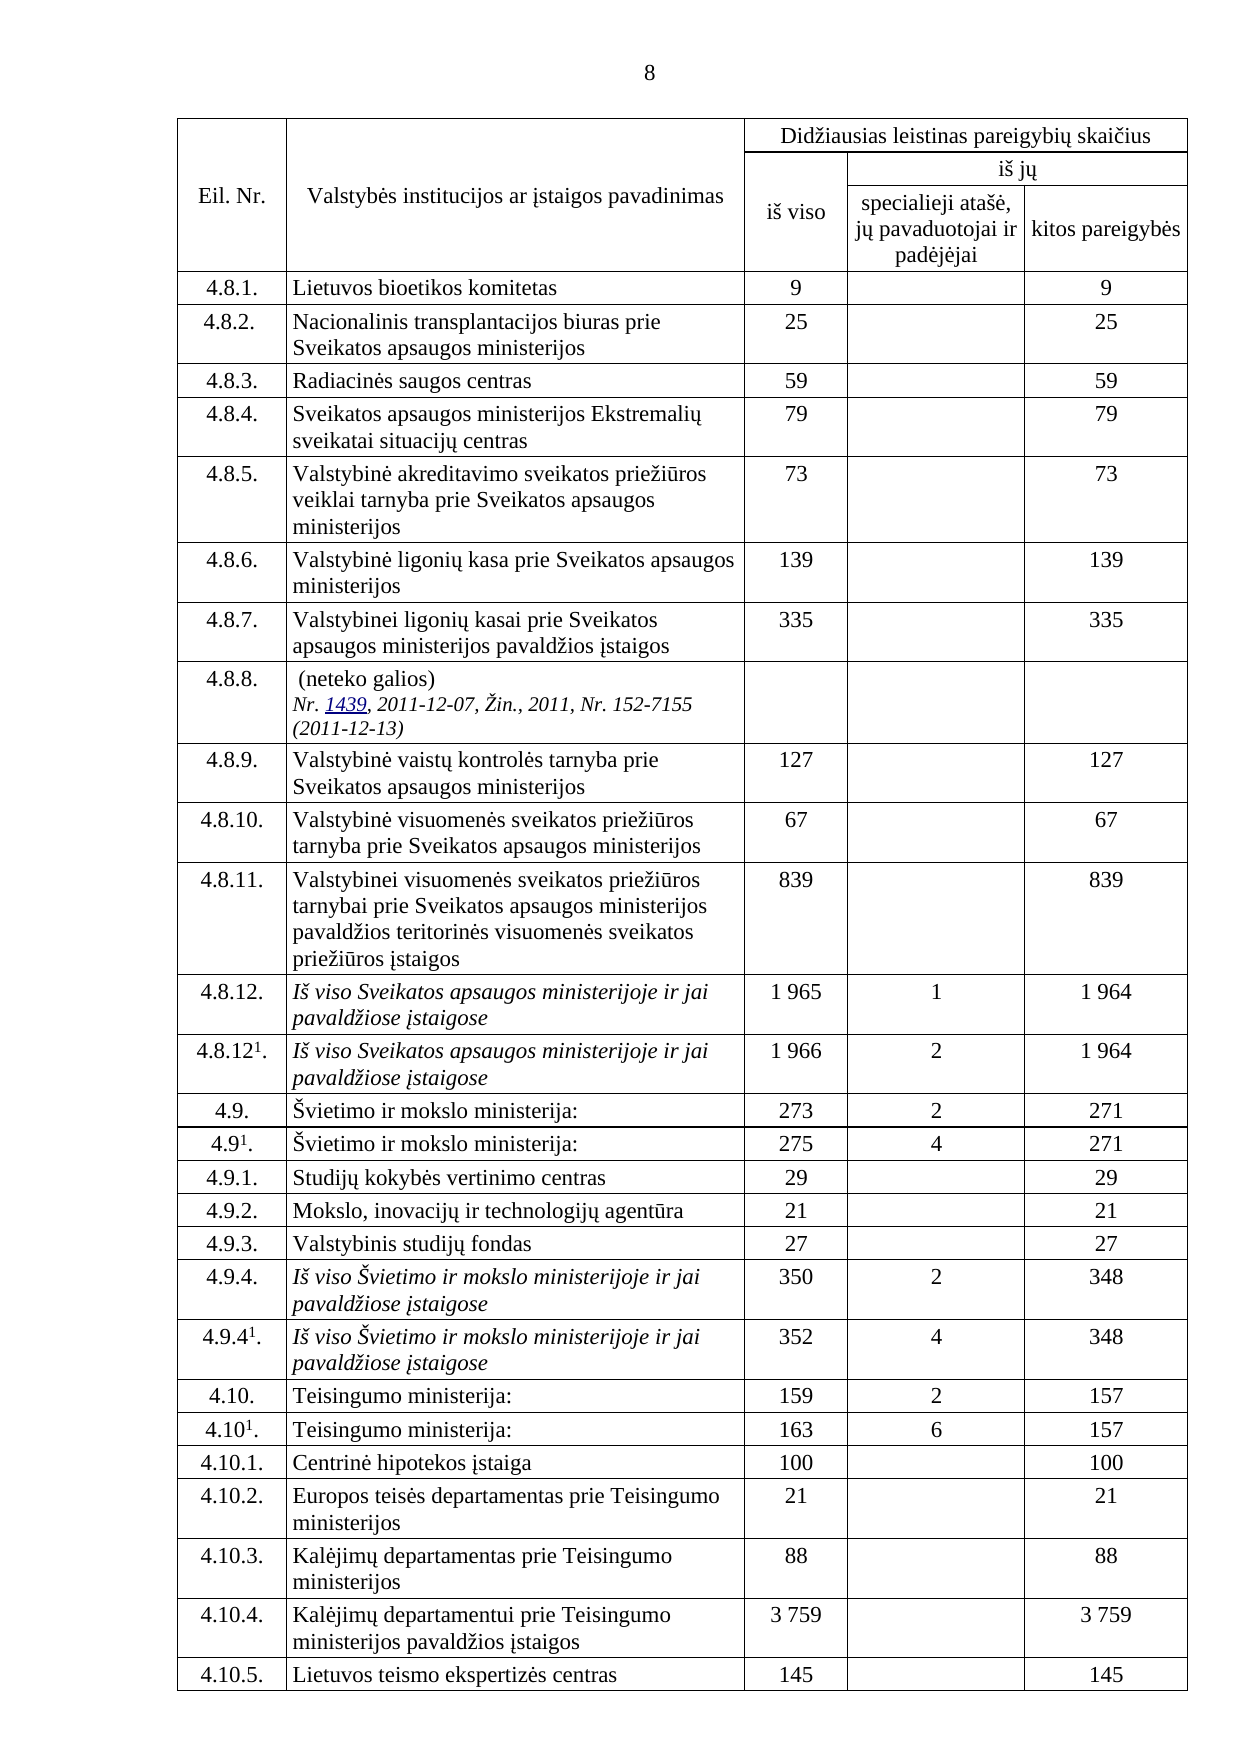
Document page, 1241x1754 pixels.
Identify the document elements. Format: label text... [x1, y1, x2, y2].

table_cell 4.8.3. [178, 364, 286, 397]
table_cell 4.8.6. [178, 543, 286, 602]
table_cell 4.8.8. [178, 662, 286, 743]
table_cell 348 [1025, 1260, 1187, 1319]
table_cell 4.8.7. [178, 603, 286, 661]
table_cell 2 [848, 1094, 1024, 1126]
table_cell Lietuvos bioetikos komitetas [287, 272, 744, 304]
table_cell 9 [745, 272, 847, 304]
table_cell 350 [745, 1260, 847, 1319]
table_cell [848, 744, 1024, 802]
table_cell 25 [1025, 305, 1187, 363]
table_cell [848, 1539, 1024, 1597]
table_cell [848, 364, 1024, 397]
table_cell Teisingumo ministerija: [287, 1413, 744, 1445]
table_cell [1025, 662, 1187, 743]
table_cell 73 [1025, 457, 1187, 542]
table_cell 3 759 [745, 1599, 847, 1657]
table_cell 145 [745, 1658, 847, 1690]
table_cell [848, 1227, 1024, 1259]
table_cell 139 [745, 543, 847, 602]
table_cell Valstybinei visuomenės sveikatos priežiūros tarnybai prie Sveikatos apsaugos ministerijos pavaldžios teritorinės visuomenės sveikatos priežiūros įstaigos [287, 863, 744, 974]
table_cell 21 [745, 1479, 847, 1538]
table_cell 275 [745, 1128, 847, 1160]
table_cell Centrinė hipotekos įstaiga [287, 1446, 744, 1478]
table_cell iš viso [745, 153, 847, 271]
table_cell 4.101. [178, 1413, 286, 1445]
table_header Eil. Nr. [178, 119, 286, 271]
table_cell 352 [745, 1320, 847, 1378]
table_cell 3 759 [1025, 1599, 1187, 1657]
table_cell 127 [1025, 744, 1187, 802]
table_cell 4.9.41. [178, 1320, 286, 1378]
table_cell [848, 305, 1024, 363]
table_cell [848, 863, 1024, 974]
table_cell 59 [1025, 364, 1187, 397]
table_cell 127 [745, 744, 847, 802]
table_cell 4.10.5. [178, 1658, 286, 1690]
table_cell 335 [745, 603, 847, 661]
table_cell 4.9. [178, 1094, 286, 1126]
table_cell Kalėjimų departamentas prie Teisingumo ministerijos [287, 1539, 744, 1597]
table_cell 4.8.9. [178, 744, 286, 802]
table_cell Studijų kokybės vertinimo centras [287, 1161, 744, 1193]
table_cell 25 [745, 305, 847, 363]
table_cell 4.9.4. [178, 1260, 286, 1319]
table_cell Valstybinė akreditavimo sveikatos priežiūros veiklai tarnyba prie Sveikatos apsaugos ministerijos [287, 457, 744, 542]
table_cell kitos pareigybės [1025, 186, 1187, 271]
table_cell 100 [1025, 1446, 1187, 1478]
table_cell 29 [745, 1161, 847, 1193]
table_cell [848, 662, 1024, 743]
table_cell Mokslo, inovacijų ir technologijų agentūra [287, 1194, 744, 1226]
table_cell 29 [1025, 1161, 1187, 1193]
table_header Didžiausias leistinas pareigybių skaičius [745, 119, 1187, 151]
table_cell [848, 1194, 1024, 1226]
table_cell 88 [745, 1539, 847, 1597]
table_cell 4.10.2. [178, 1479, 286, 1538]
table_cell 88 [1025, 1539, 1187, 1597]
table_cell 4.10.1. [178, 1446, 286, 1478]
table_cell Teisingumo ministerija: [287, 1380, 744, 1412]
table_cell 4.8.10. [178, 803, 286, 862]
table_cell Valstybinė visuomenės sveikatos priežiūros tarnyba prie Sveikatos apsaugos ministerijos [287, 803, 744, 862]
table_cell [848, 398, 1024, 456]
table_cell [848, 1599, 1024, 1657]
table_cell 4.9.2. [178, 1194, 286, 1226]
table_cell 839 [745, 863, 847, 974]
table_cell iš jų [848, 153, 1187, 184]
table_cell 6 [848, 1413, 1024, 1445]
table_cell 67 [1025, 803, 1187, 862]
table_cell 839 [1025, 863, 1187, 974]
table_cell 4 [848, 1128, 1024, 1160]
table_cell 4.8.5. [178, 457, 286, 542]
table_cell 2 [848, 1035, 1024, 1093]
table_cell 271 [1025, 1128, 1187, 1160]
table_cell Nacionalinis transplantacijos biuras prie Sveikatos apsaugos ministerijos [287, 305, 744, 363]
table_cell 273 [745, 1094, 847, 1126]
table_cell [848, 1479, 1024, 1538]
table_cell 271 [1025, 1094, 1187, 1126]
table_cell 79 [745, 398, 847, 456]
table_cell 67 [745, 803, 847, 862]
table_cell 2 [848, 1380, 1024, 1412]
table_cell 21 [1025, 1479, 1187, 1538]
table_cell [848, 457, 1024, 542]
table_cell (neteko galios) Nr. 1439, 2011-12-07, Žin., 2011, Nr. 152-7155 (2011-12-13) [287, 662, 744, 743]
table_cell [848, 1446, 1024, 1478]
table_cell Valstybinei ligonių kasai prie Sveikatos apsaugos ministerijos pavaldžios įstaigos [287, 603, 744, 661]
table_cell 4.8.2. [178, 305, 286, 363]
table_cell 21 [1025, 1194, 1187, 1226]
table_cell 335 [1025, 603, 1187, 661]
table_cell 1 964 [1025, 975, 1187, 1034]
table_cell 159 [745, 1380, 847, 1412]
table_cell [848, 1161, 1024, 1193]
table_cell 145 [1025, 1658, 1187, 1690]
table_cell 4.8.11. [178, 863, 286, 974]
table_cell 1 964 [1025, 1035, 1187, 1093]
table_cell [745, 662, 847, 743]
table_cell Iš viso Švietimo ir mokslo ministerijoje ir jai pavaldžiose įstaigose [287, 1320, 744, 1378]
table_cell 4.10.4. [178, 1599, 286, 1657]
table_cell 157 [1025, 1413, 1187, 1445]
table_cell 4.8.12. [178, 975, 286, 1034]
table_cell [848, 1658, 1024, 1690]
table_cell Lietuvos teismo ekspertizės centras [287, 1658, 744, 1690]
table_cell 73 [745, 457, 847, 542]
table_cell 27 [1025, 1227, 1187, 1259]
table_cell 4.9.3. [178, 1227, 286, 1259]
table_cell 4.91. [178, 1128, 286, 1160]
table_cell Iš viso Sveikatos apsaugos ministerijoje ir jai pavaldžiose įstaigose [287, 1035, 744, 1093]
table_cell Radiacinės saugos centras [287, 364, 744, 397]
table_cell Iš viso Švietimo ir mokslo ministerijoje ir jai pavaldžiose įstaigose [287, 1260, 744, 1319]
table_cell Europos teisės departamentas prie Teisingumo ministerijos [287, 1479, 744, 1538]
table_cell 4.8.4. [178, 398, 286, 456]
table_cell 348 [1025, 1320, 1187, 1378]
table_cell [848, 272, 1024, 304]
table_header Valstybės institucijos ar įstaigos pavadinimas [287, 119, 744, 271]
table_cell 163 [745, 1413, 847, 1445]
table_cell 4.10.3. [178, 1539, 286, 1597]
table_cell 139 [1025, 543, 1187, 602]
table_cell 4.8.121. [178, 1035, 286, 1093]
table_cell Valstybinė vaistų kontrolės tarnyba prie Sveikatos apsaugos ministerijos [287, 744, 744, 802]
table_cell [848, 603, 1024, 661]
table_cell 100 [745, 1446, 847, 1478]
table_cell [848, 543, 1024, 602]
table_cell Iš viso Sveikatos apsaugos ministerijoje ir jai pavaldžiose įstaigose [287, 975, 744, 1034]
table_cell Švietimo ir mokslo ministerija: [287, 1094, 744, 1126]
table_cell Kalėjimų departamentui prie Teisingumo ministerijos pavaldžios įstaigos [287, 1599, 744, 1657]
table_cell 1 965 [745, 975, 847, 1034]
table_cell 4.8.1. [178, 272, 286, 304]
table_cell Sveikatos apsaugos ministerijos Ekstremalių sveikatai situacijų centras [287, 398, 744, 456]
table_cell 21 [745, 1194, 847, 1226]
table_cell 157 [1025, 1380, 1187, 1412]
table_cell specialieji atašė, jų pavaduotojai ir padėjėjai [848, 186, 1024, 271]
table_cell 4.9.1. [178, 1161, 286, 1193]
table_cell 1 966 [745, 1035, 847, 1093]
table_cell Švietimo ir mokslo ministerija: [287, 1128, 744, 1160]
table_cell Valstybinė ligonių kasa prie Sveikatos apsaugos ministerijos [287, 543, 744, 602]
table_cell 4 [848, 1320, 1024, 1378]
table_cell 1 [848, 975, 1024, 1034]
table_cell 79 [1025, 398, 1187, 456]
table_cell 9 [1025, 272, 1187, 304]
table_cell [848, 803, 1024, 862]
table_cell 59 [745, 364, 847, 397]
table_cell 2 [848, 1260, 1024, 1319]
table_cell 4.10. [178, 1380, 286, 1412]
table_cell 27 [745, 1227, 847, 1259]
table_cell Valstybinis studijų fondas [287, 1227, 744, 1259]
